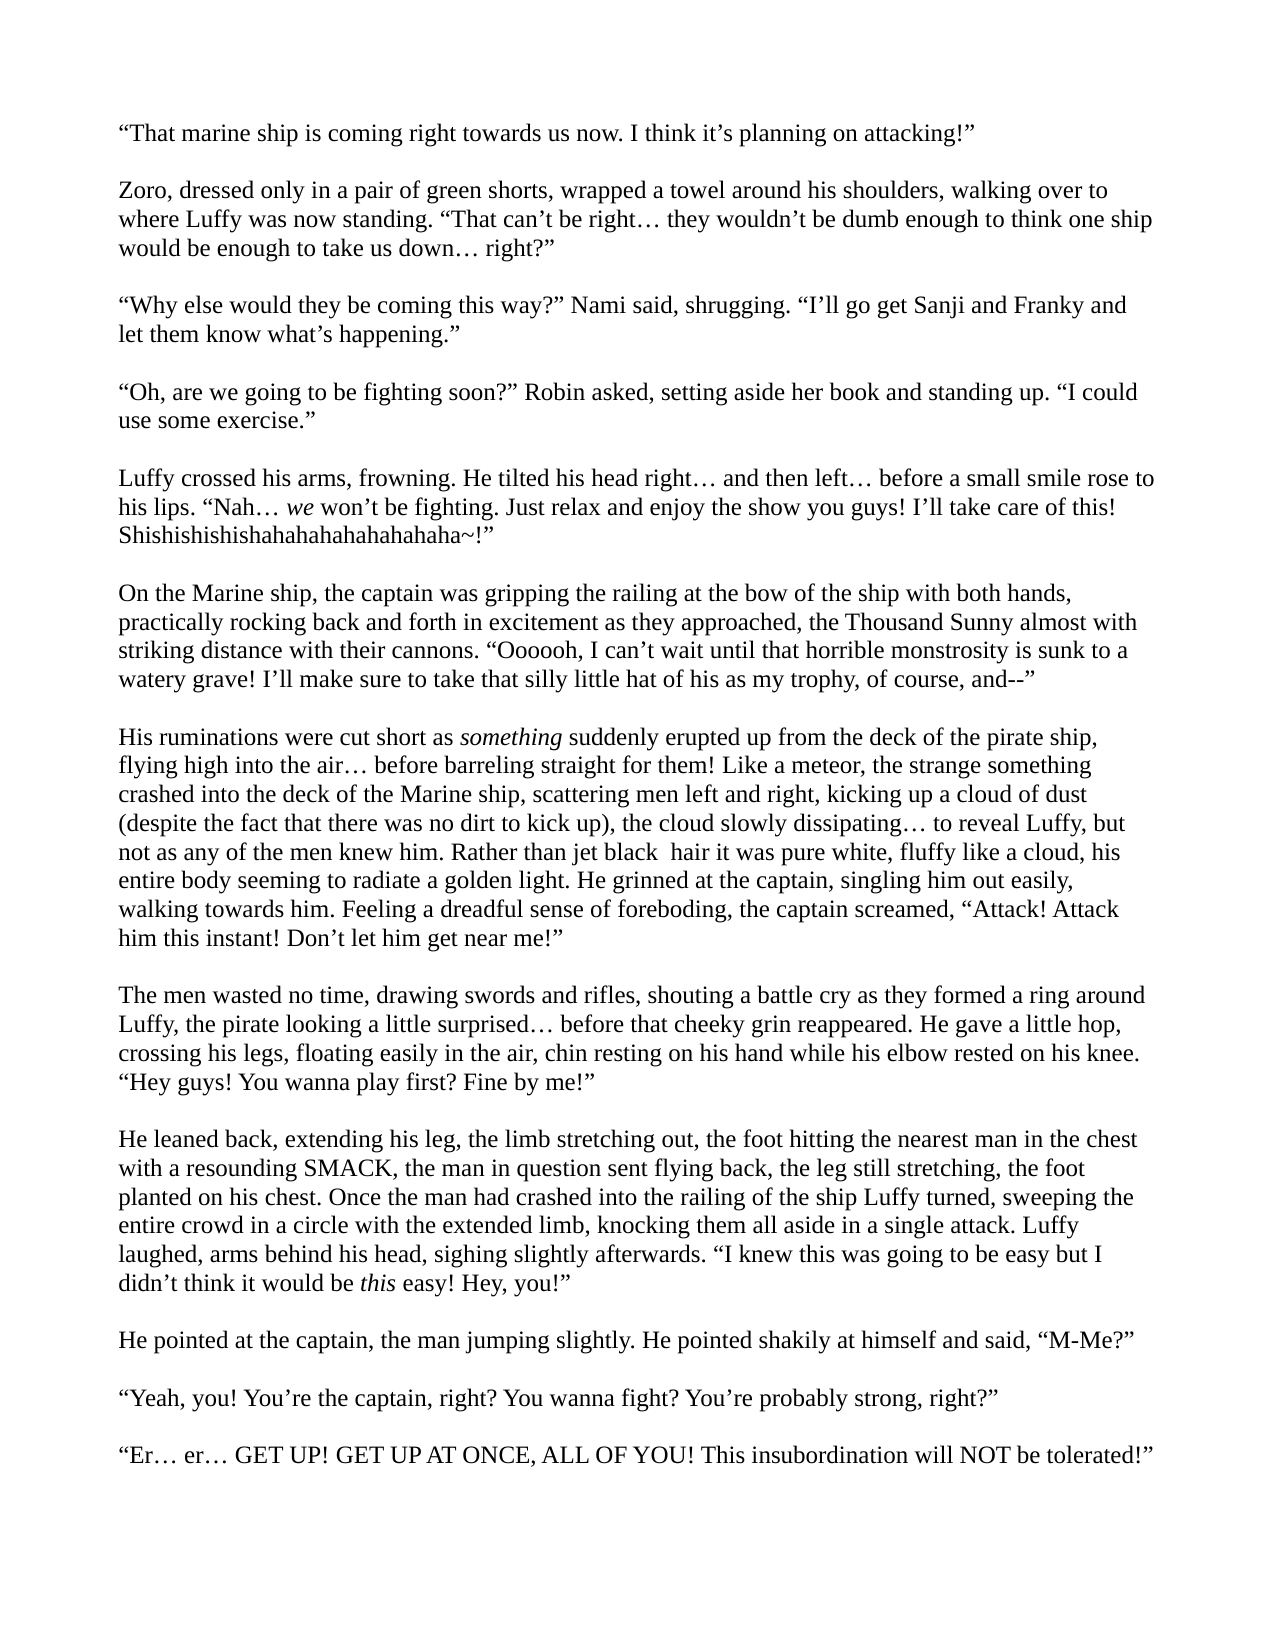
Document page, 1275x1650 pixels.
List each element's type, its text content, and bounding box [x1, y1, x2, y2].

text “That marine ship is coming right towards us now. I think it’s planning on attacking!” [118, 118, 1157, 147]
text On the Marine ship, the captain was gripping the railing at the bow of the ship with both hands, practically rocking back and forth in excitement as they approached, the Thousand Sunny almost with striking distance with their cannons. “Oooooh, I can’t wait until that horrible monstrosity is sunk to a watery grave! I’ll make sure to take that silly little hat of his as my trophy, of course, and--” [118, 578, 1157, 693]
text His ruminations were cut short as something suddenly erupted up from the deck of the pirate ship, flying high into the air… before barreling straight for them! Like a meteor, the strange something crashed into the deck of the Marine ship, scattering men left and right, kicking up a cloud of dust (despite the fact that there was no dirt to kick up), the cloud slowly dissipating… to reveal Luffy, but not as any of the men knew him. Rather than jet black hair it was pure white, fluffy like a cloud, his entire body seeming to radiate a golden light. He grinned at the captain, singling him out easily, walking towards him. Feeling a dreadful sense of foreboding, the captain screamed, “Attack! Attack him this instant! Don’t let him get near me!” [118, 722, 1157, 952]
text “Oh, are we going to be fighting soon?” Robin asked, setting aside her book and standing up. “I could use some exercise.” [118, 377, 1157, 434]
text Zoro, dressed only in a pair of green shorts, wrapped a towel around his shoulders, walking over to where Luffy was now standing. “That can’t be right… they wouldn’t be dumb enough to think one ship would be enough to take us down… right?” [118, 176, 1157, 262]
text He leaned back, extending his leg, the limb stretching out, the foot hitting the nearest man in the chest with a resounding SMACK, the man in question sent flying back, the leg still stretching, the foot planted on his chest. Once the man had crashed into the railing of the ship Luffy turned, sweeping the entire crowd in a circle with the extended limb, knocking them all aside in a single attack. Luffy laughed, arms behind his head, sighing slightly afterwards. “I knew this was going to be easy but I didn’t think it would be this easy! Hey, you!” [118, 1124, 1157, 1297]
text “Why else would they be coming this way?” Nami said, shrugging. “I’ll go get Sanji and Franky and let them know what’s happening.” [118, 291, 1157, 348]
text The men wasted no time, drawing swords and rifles, shouting a battle cry as they formed a ring around Luffy, the pirate looking a little surprised… before that cheeky grin reappeared. He gave a little hop, crossing his legs, floating easily in the air, chin resting on his hand while his elbow rested on his knee. “Hey guys! You wanna play first? Fine by me!” [118, 981, 1157, 1096]
text Luffy crossed his arms, frowning. He tilted his head right… and then left… before a small smile rose to his lips. “Nah… we won’t be fighting. Just relax and enjoy the show you guys! I’ll take care of this! Shishishishishahahahahahahahaha~!” [118, 463, 1157, 549]
text “Er… er… GET UP! GET UP AT ONCE, ALL OF YOU! This insubordination will NOT be tolerated!” [118, 1441, 1157, 1469]
text “Yeah, you! You’re the captain, right? You wanna fight? You’re probably strong, right?” [118, 1383, 1157, 1412]
text He pointed at the captain, the man jumping slightly. He pointed shakily at himself and said, “M-Me?” [118, 1326, 1157, 1354]
